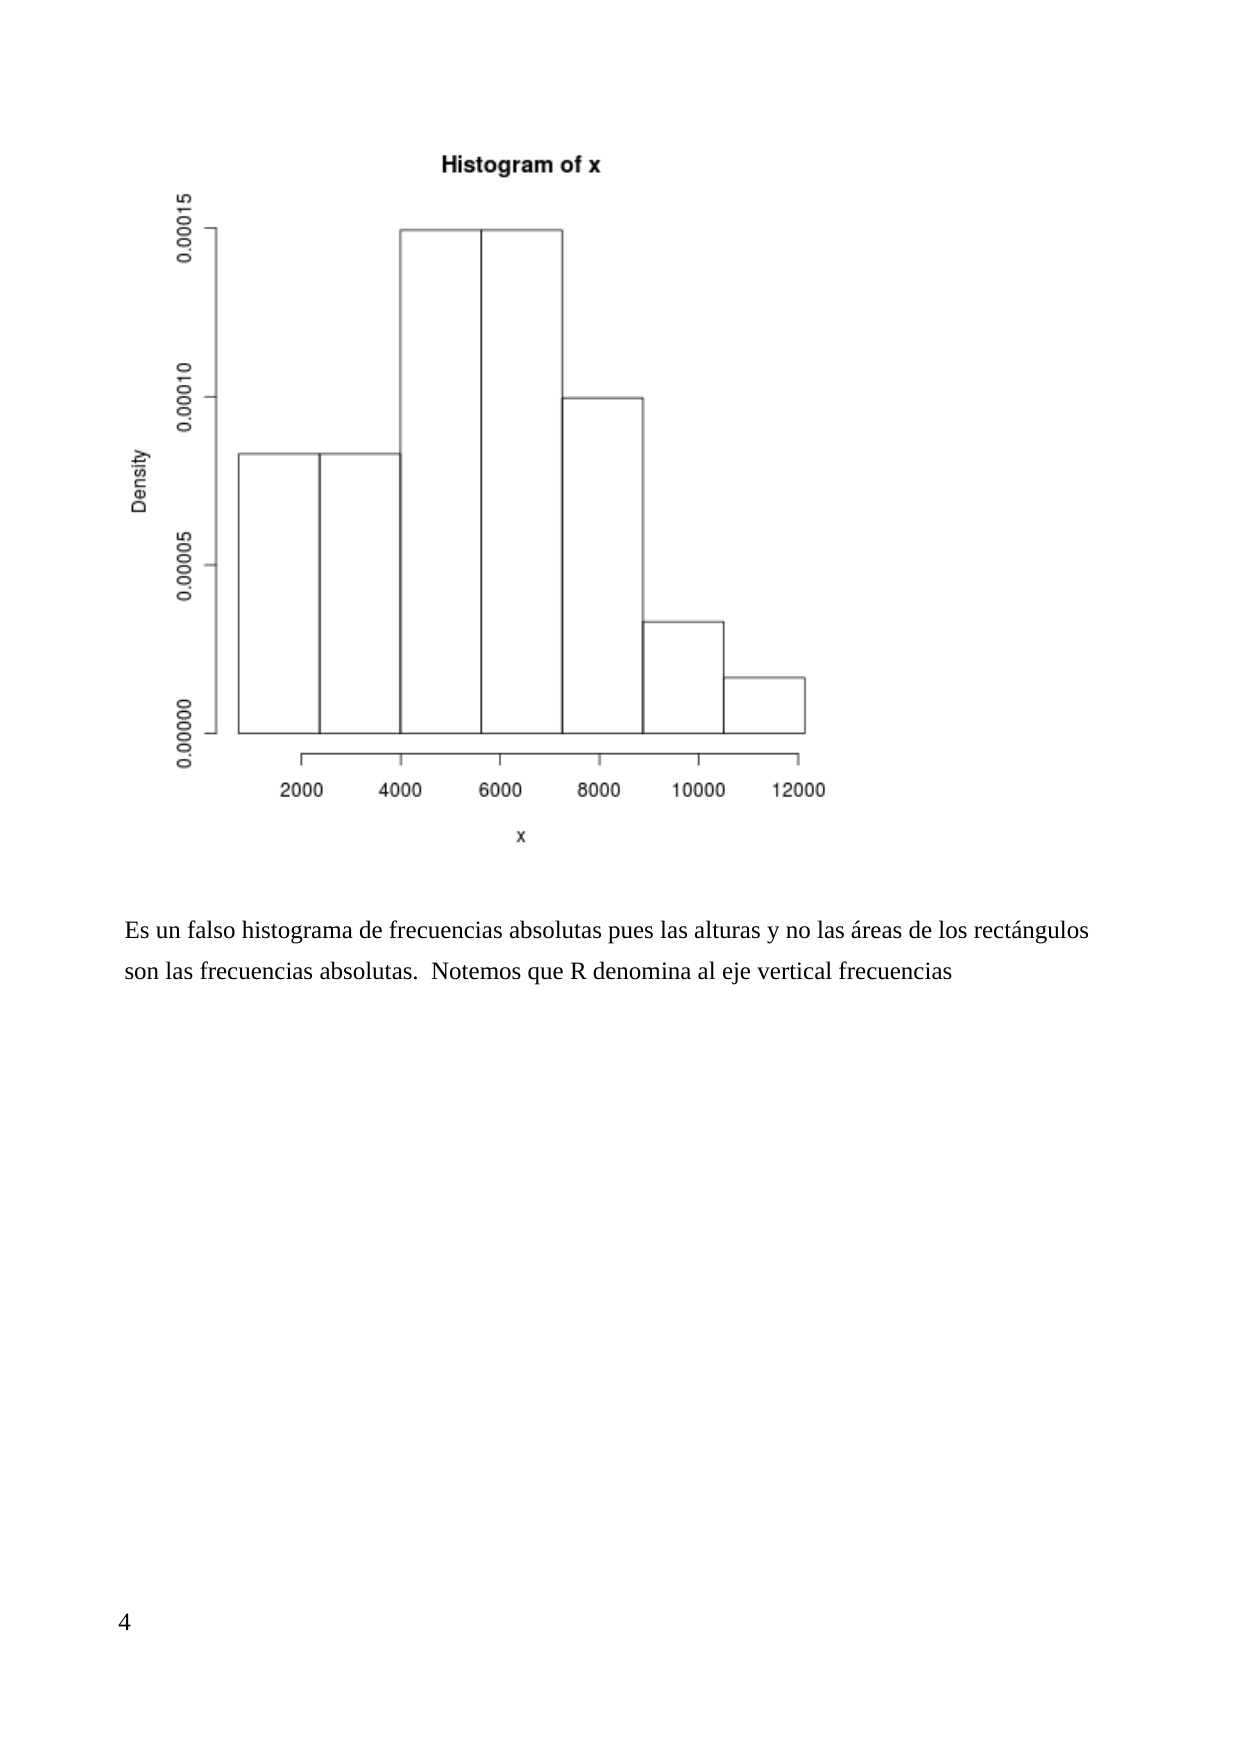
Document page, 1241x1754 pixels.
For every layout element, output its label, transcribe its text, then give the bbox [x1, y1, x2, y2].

text son las frecuencias absolutas. Notemos que R denomina al eje vertical frecuencias [118, 956, 1122, 985]
text Es un falso histograma de frecuencias absolutas pues las alturas y no las áreas de los rectángulos [118, 915, 1122, 943]
picture [124, 118, 875, 869]
